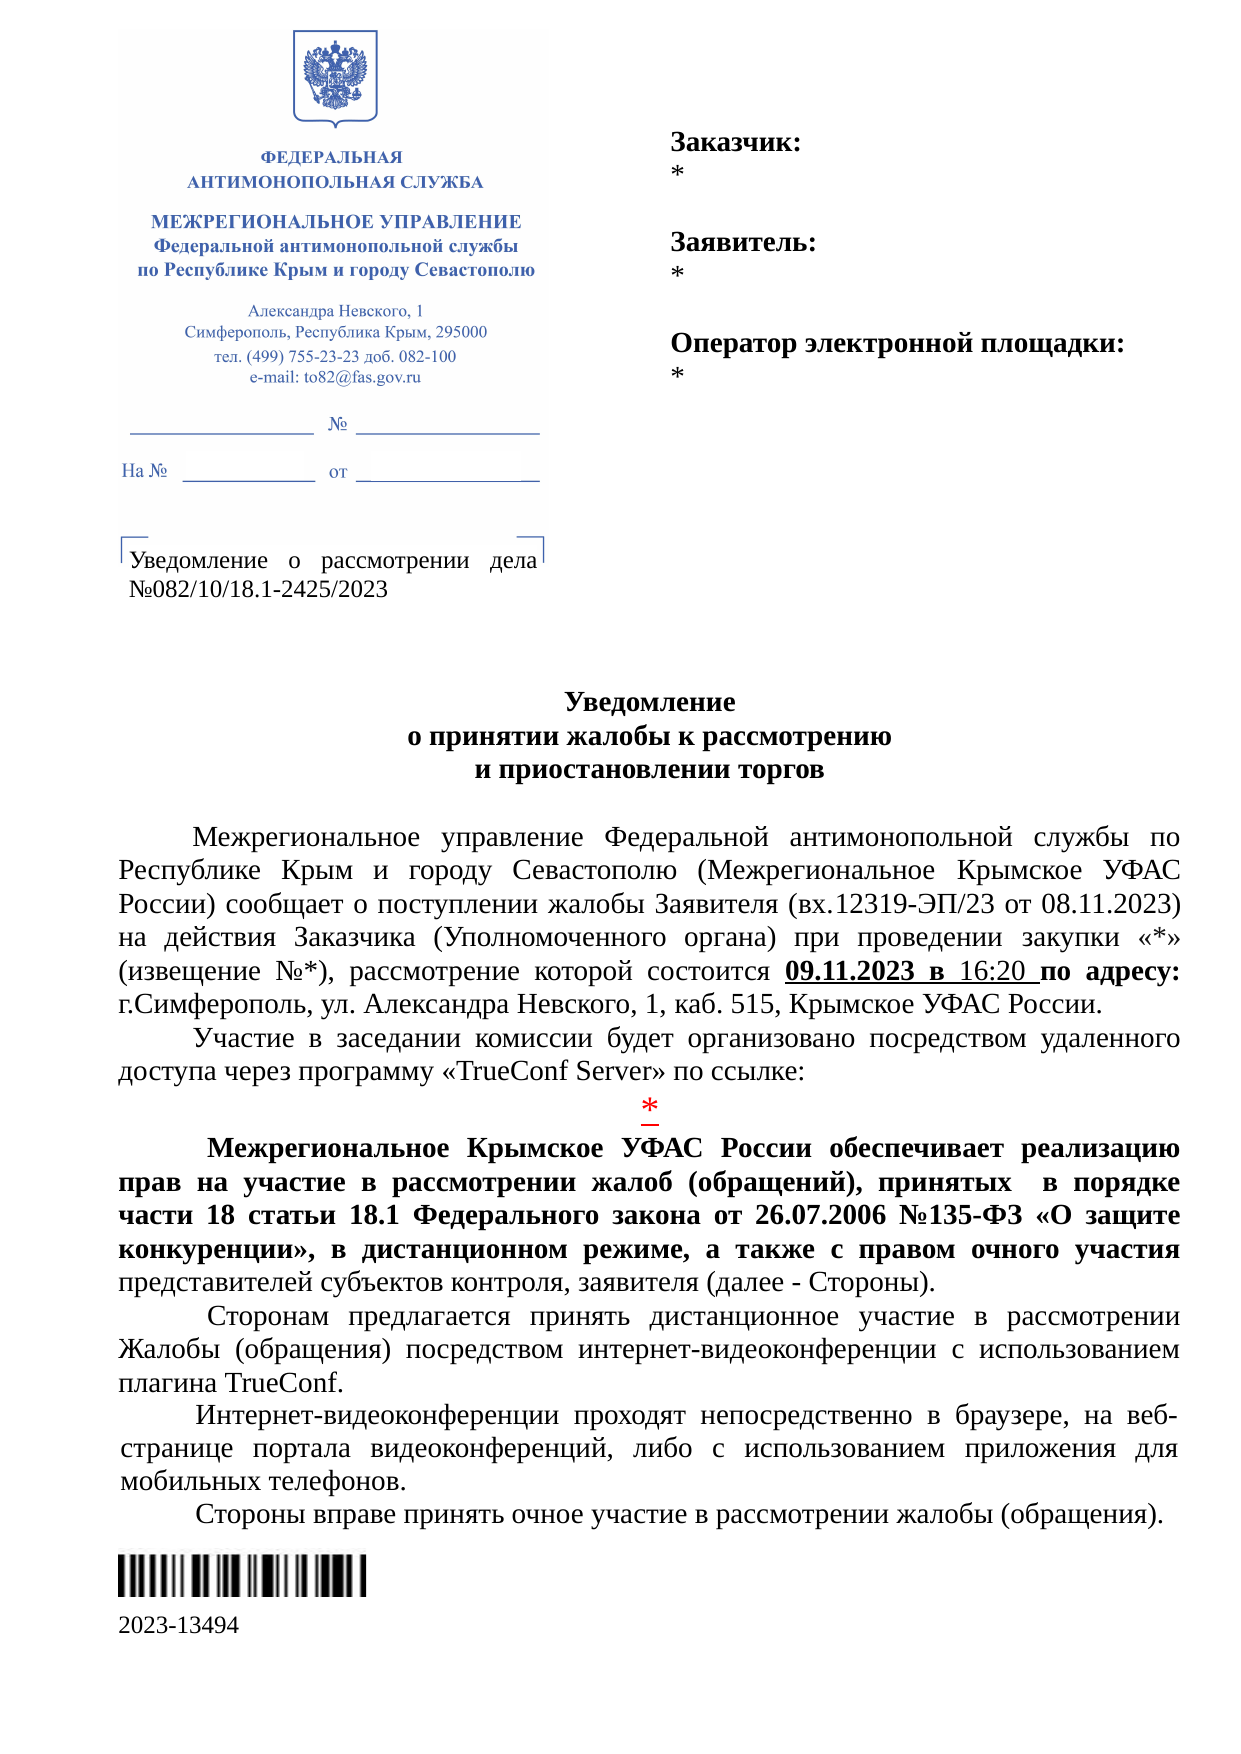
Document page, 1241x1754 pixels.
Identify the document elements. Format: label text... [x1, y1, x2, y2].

text Межрегиональное Крымское УФАС России обеспечивает реализацию прав на участие в рассмотрении жалоб (обращений), принятых в порядке части 18 статьи 18.1 Федерального закона от 26.07.2006 №135-ФЗ «О защите конкуренции», в дистанционном режиме, а также с правом очного участия представителей субъектов контроля, заявителя (далее - Стороны). [118, 1130, 1181, 1298]
picture [118, 29, 550, 567]
text Уведомление о рассмотрении дела №082/10/18.1-2425/2023 [129, 545, 537, 603]
text о принятии жалобы к рассмотрению [118, 718, 1181, 752]
text * [118, 1087, 1181, 1130]
table_header Заказчик: * Заявитель: * Оператор электронной площадки: * [664, 118, 1181, 555]
text Участие в заседании комиссии будет организовано посредством удаленного доступа через программу «TrueConf Server» по ссылке: [118, 1020, 1181, 1087]
text Сторонам предлагается принять дистанционное участие в рассмотрении Жалобы (обращения) посредством интернет-видеоконференции с использованием плагина TrueConf. [118, 1298, 1181, 1398]
text Стороны вправе принять очное участие в рассмотрении жалобы (обращения). [120, 1497, 1179, 1531]
picture [118, 1548, 367, 1597]
text Межрегиональное управление Федеральной антимонопольной службы по Республике Крым и городу Севастополю (Межрегиональное Крымское УФАС России) сообщает о поступлении жалобы Заявителя (вх.12319-ЭП/23 от 08.11.2023) на действия Заказчика (Уполномоченного органа) при проведении закупки «*» (извещение №*), рассмотрение которой состоится 09.11.2023 в 16:20 по адресу: г.Симферополь, ул. Александра Невского, 1, каб. 515, Крымское УФАС России. [118, 819, 1181, 1020]
text Уведомление [118, 684, 1181, 718]
text Интернет-видеоконференции проходят непосредственно в браузере, на веб-странице портала видеоконференций, либо с использованием приложения для мобильных телефонов. [120, 1398, 1179, 1497]
text и приостановлении торгов [118, 752, 1181, 785]
